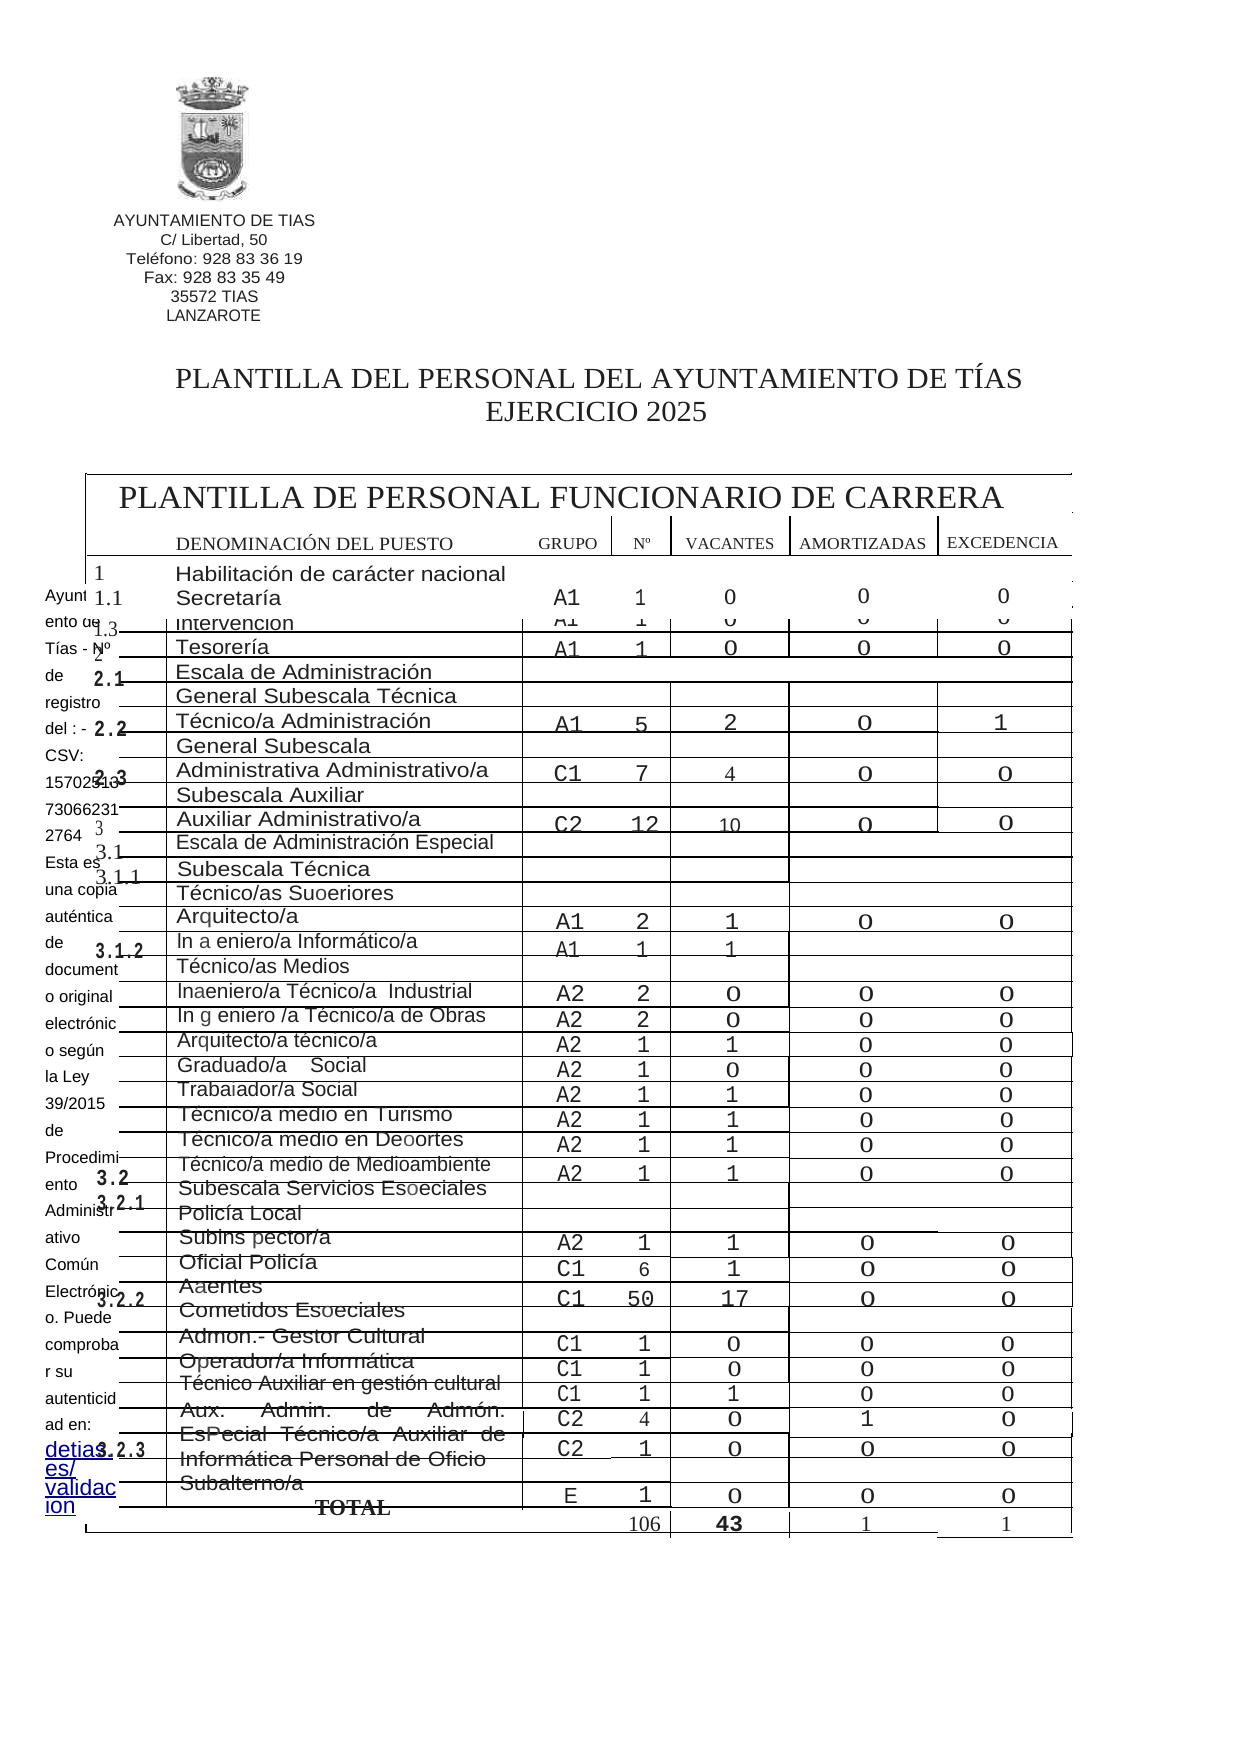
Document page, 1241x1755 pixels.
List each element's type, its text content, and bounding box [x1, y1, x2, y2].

text [1072, 1157, 1182, 1188]
text [1072, 1476, 1182, 1511]
text 3.2.2 [119, 1307, 147, 1315]
text o o [790, 1133, 1071, 1157]
text 3.1.1 [119, 883, 147, 889]
text o [790, 808, 937, 831]
text 3.2.2 [119, 1289, 147, 1306]
text Subins pector/a Oficial Policía Aaentes [179, 1225, 386, 1231]
text 3.2.3 [119, 1438, 147, 1458]
text [1072, 1326, 1182, 1357]
text o o [790, 907, 1071, 931]
text 1 [671, 1383, 789, 1407]
text [557, 1458, 670, 1462]
text A2 1 [556, 1082, 670, 1106]
text [790, 783, 937, 789]
text C1 1 [556, 1333, 670, 1357]
text [1072, 1132, 1182, 1157]
text [556, 902, 670, 906]
text o o [790, 1159, 1071, 1182]
text 1 [671, 937, 788, 955]
text 1 [671, 1158, 789, 1182]
text [1072, 802, 1182, 840]
text [1072, 1007, 1182, 1032]
text [1072, 753, 1182, 789]
text 3.1 [119, 858, 147, 864]
text [554, 701, 670, 706]
text 2.1 [119, 683, 147, 693]
text Técnico Auxiliar en gestión cultural [179, 1374, 517, 1382]
text o o [790, 1281, 1182, 1312]
text [671, 733, 788, 739]
text [671, 1458, 788, 1462]
text [556, 1326, 670, 1331]
text [671, 1183, 788, 1188]
table_cell Habilitación de carácter nacional Secretaría [168, 556, 523, 616]
text Subins pector/a Oficial Policía Aaentes [179, 1233, 386, 1256]
text A1 1 o o o [671, 619, 788, 631]
text A1 1 o o o [554, 619, 670, 631]
text C1 7 [553, 758, 670, 782]
text [1072, 1357, 1182, 1382]
text A2 1 [557, 1233, 670, 1256]
text A2 1 [557, 1057, 670, 1081]
text o [790, 758, 937, 782]
text [938, 733, 1071, 739]
text o [671, 1008, 789, 1031]
text [554, 802, 670, 806]
text Técnico/a medio en Turismo Técnico/a medio en Deoortes Técnico/a medio de Medioambiente Subescala Servicios Esoeciales Policía Local [177, 1183, 513, 1208]
text [671, 833, 788, 840]
text [556, 932, 670, 937]
text [671, 753, 788, 757]
text 1 [671, 1133, 789, 1157]
text o [790, 707, 937, 731]
text A2 1 [557, 1133, 670, 1157]
text [790, 932, 1071, 937]
text Cometidos Esoeciales Admon.- Gestor Cultural Operador/a Informática [179, 1307, 427, 1331]
text Aux. Admin. de Admón. EsPecial Técnico/a Auxiliar de Informática Personal de Oficio [179, 1398, 506, 1407]
text C1 1 [556, 1359, 670, 1382]
text [1073, 1032, 1182, 1057]
text o o [790, 1057, 1071, 1081]
text 1.3 [119, 633, 147, 641]
text Auxiliar Administrativo/a [176, 808, 427, 831]
text 17 [671, 1283, 789, 1306]
text Subescala Técnica [176, 858, 427, 881]
text A2 1 [557, 1158, 670, 1182]
table_cell AMORTIZADAS [791, 516, 937, 555]
text A2 2 [556, 982, 670, 1006]
text 2.1 [119, 667, 147, 681]
text [938, 701, 1071, 706]
text http://sede.ayuntamientodetias.es/validacion [45, 1442, 119, 1524]
text [1072, 1382, 1182, 1407]
text 1 [671, 1082, 788, 1106]
table_cell DENOMINACIÓN DEL PUESTO [168, 516, 523, 555]
text o [671, 982, 788, 1006]
table_cell 1 1.1 [87, 556, 167, 616]
text C2 1 [557, 1434, 670, 1458]
text o [938, 808, 1071, 832]
text 4 [671, 758, 788, 782]
text o o [790, 1082, 1071, 1107]
table_cell o [790, 556, 938, 616]
text A1 1 o o o [554, 658, 1071, 664]
text Escala de Administración [175, 660, 513, 681]
text [790, 956, 1071, 963]
text General Subescala [175, 733, 514, 757]
text Aux. Admin. de Admón. EsPecial Técnico/a Auxiliar de Informática Personal de Oficio [179, 1409, 506, 1432]
text TOTAL [312, 1508, 393, 1521]
text o o [790, 1358, 1071, 1382]
text o o [790, 1108, 1071, 1132]
text o o [790, 982, 1071, 1007]
text o o [790, 1033, 1072, 1056]
text [556, 1307, 670, 1312]
text lnaeniero/a Técnico/a Industrial [177, 982, 487, 1006]
text 3.1.2 [119, 956, 147, 966]
text [1072, 1082, 1182, 1107]
text o o [790, 1438, 1071, 1457]
text C1 6 [556, 1257, 670, 1281]
text o [938, 758, 1071, 782]
text [938, 802, 1071, 807]
text [790, 733, 937, 739]
text 35572 TIAS LANZAROTE [163, 287, 263, 325]
text Ayuntamiento de Tías - Nº de registro del : - CSV: 15702513730662312764 Esta es una copia auténtica de documento original electrónico según la Ley 39/2015 de Procedimiento Administrativo Común Electrónico. Puede comprobar su autenticidad en: [45, 585, 119, 1434]
text 1 [671, 1033, 789, 1056]
text Subalterno/a [179, 1471, 517, 1481]
text [671, 783, 788, 789]
text [1072, 937, 1182, 963]
text Arquitecto/a [176, 907, 427, 928]
text o o [790, 1483, 1071, 1507]
text [938, 753, 1071, 757]
text o [671, 1434, 788, 1457]
text Técnico/a Administración [175, 709, 514, 731]
text [557, 1183, 670, 1188]
table_cell 1 [612, 556, 671, 616]
text 2 [671, 707, 788, 731]
text [1072, 1107, 1182, 1132]
text A1 1 o o o [86, 556, 1072, 619]
text A1 1 o o o [790, 619, 937, 631]
text [1072, 701, 1182, 739]
text 3.2 [119, 1164, 147, 1182]
text C1 1 [557, 1383, 670, 1407]
text [1072, 1226, 1182, 1257]
text [790, 1183, 1071, 1188]
text 3.2 [119, 1172, 125, 1182]
text 1.2 [43, 584, 119, 1524]
text [671, 977, 788, 981]
text AYUNTAMIENTO DE TIAS [80, 211, 348, 230]
table_header PLANTILLA DE PERSONAL FUNCIONARIO DE CARRERA [87, 475, 1072, 516]
text PLANTILLA DEL PERSONAL DEL AYUNTAMIENTO DE TÍAS EJERCICIO 2025 [175, 361, 1026, 428]
text 3 [119, 815, 147, 831]
text A1 2 [556, 907, 670, 931]
text A1 1 o o o [938, 619, 1071, 631]
text o [671, 1057, 788, 1081]
text [1072, 1057, 1182, 1082]
text 1.3 [119, 619, 147, 631]
text Subalterno/a [179, 1483, 517, 1495]
text A1 1 o o o [938, 633, 1071, 656]
text Aux. Admin. de Admón. EsPecial Técnico/a Auxiliar de Informática Personal de Oficio [179, 1459, 506, 1470]
text 3.1.2 [119, 940, 147, 955]
text Escala de Administración Especial [176, 833, 517, 853]
text [790, 833, 1071, 840]
text TOTAL [312, 1495, 393, 1506]
text General Subescala Técnica [175, 683, 513, 706]
text [554, 733, 670, 739]
text [790, 701, 937, 706]
text 1 o [790, 1407, 1182, 1432]
text 1 [671, 1233, 788, 1257]
text [790, 977, 1071, 981]
text Técnico/a medio en Turismo Técnico/a medio en Deoortes Técnico/a medio de Medioambiente Subescala Servicios Esoeciales Policía Local [177, 1158, 513, 1182]
text A1 1 o o o [790, 633, 937, 656]
text Subins pector/a Oficial Policía Aaentes [179, 1257, 386, 1281]
text 10 [671, 808, 788, 831]
text [671, 1307, 788, 1312]
text o o [790, 1233, 1071, 1257]
text [553, 753, 670, 757]
text [1072, 977, 1182, 1007]
text [564, 1476, 670, 1481]
text E 1 [564, 1483, 670, 1506]
text [938, 783, 1071, 789]
text C2 12 [554, 808, 670, 831]
text A1 1 o o o [671, 633, 788, 656]
text A1 1 o o o [1072, 601, 1182, 632]
text 3.2.3 [119, 1459, 147, 1464]
text 2 [119, 641, 147, 656]
text o [671, 1333, 788, 1357]
text A2 2 [556, 1008, 670, 1031]
text o o [790, 1383, 1071, 1407]
text [671, 956, 788, 963]
text Técnico Auxiliar en gestión cultural [179, 1383, 517, 1395]
text Cometidos Esoeciales Admon.- Gestor Cultural Operador/a Informática [200, 1359, 427, 1372]
text o [671, 1358, 788, 1382]
text Técnico/a medio en Turismo Técnico/a medio en Deoortes Técnico/a medio de Medioambiente Subescala Servicios Esoeciales Policía Local [177, 1133, 513, 1157]
text Intervención [175, 619, 386, 631]
text C/ Libertad, 50 [79, 231, 348, 249]
text 3.2 [119, 1183, 147, 1190]
table_cell o [938, 556, 1072, 616]
text In g eniero /a Técnico/a de Obras [177, 1008, 487, 1031]
text Teléfono: 928 83 36 19 [80, 251, 348, 268]
table_cell VACANTES [672, 516, 789, 555]
text [1072, 902, 1182, 937]
text Arquitecto/a técnico/a [177, 1033, 487, 1056]
text Técnico/a medio en Turismo Técnico/a medio en Deoortes Técnico/a medio de Medioambiente Subescala Servicios Esoeciales Policía Local [177, 1209, 513, 1224]
text o o [790, 1008, 1071, 1032]
text 1 [671, 1108, 789, 1131]
text [790, 1226, 1071, 1232]
text A1 5 [554, 707, 670, 731]
text 3.2.1 [119, 1190, 147, 1208]
text A1 1 o o o [1072, 632, 1182, 664]
text 3.2.1 [119, 1209, 147, 1216]
text 2 [119, 658, 147, 666]
text 2.2 [119, 717, 147, 731]
text [1073, 1257, 1182, 1281]
text [671, 1226, 788, 1231]
text ln a eniero/a Informático/a [176, 932, 513, 955]
text 2.2 [119, 733, 147, 743]
table_cell EXCEDENCIA [939, 516, 1072, 555]
table_cell o [671, 556, 790, 616]
text [671, 1326, 788, 1331]
text 1 [671, 1258, 789, 1281]
text o o [790, 1333, 1071, 1357]
text [790, 802, 937, 806]
text [671, 1476, 788, 1482]
text [671, 932, 788, 937]
text [671, 802, 788, 806]
text Aux. Admin. de Admón. EsPecial Técnico/a Auxiliar de Informática Personal de Oficio [179, 1434, 506, 1458]
table_cell GRUPO [524, 516, 611, 555]
text C1 50 [556, 1283, 670, 1306]
text A1 1 [556, 937, 670, 955]
text o o [790, 1258, 1072, 1281]
text Trabaiador/a Social [177, 1082, 487, 1101]
table_cell [87, 516, 167, 555]
text Graduado/a Social [177, 1057, 487, 1081]
text A2 1 [556, 1033, 670, 1056]
text 3.1 [119, 840, 147, 856]
text A2 1 [557, 1108, 670, 1131]
text [790, 902, 1071, 906]
text 2.3 [119, 783, 147, 792]
text 1 [671, 907, 789, 931]
table_cell Nº [612, 516, 670, 555]
text [790, 1432, 1072, 1437]
text Técnico/a medio en Turismo Técnico/a medio en Deoortes Técnico/a medio de Medioambiente Subescala Servicios Esoeciales Policía Local [177, 1108, 513, 1131]
text 106 [628, 1511, 670, 1532]
text [671, 902, 789, 906]
text [1072, 1432, 1182, 1462]
text 43 1 1 [671, 1511, 1182, 1537]
text Cometidos Esoeciales Admon.- Gestor Cultural Operador/a Informática [179, 1333, 427, 1357]
text [671, 701, 788, 706]
text [790, 1326, 1071, 1332]
text [790, 937, 1071, 955]
text Técnico/as Medios [176, 956, 513, 978]
text 2.3 [119, 767, 147, 782]
text o [671, 1409, 789, 1432]
text [556, 977, 670, 981]
text Técnico/as Suoeriores [176, 883, 427, 906]
text Cometidos Esoeciales Admon.- Gestor Cultural Operador/a Informática [179, 1298, 427, 1306]
text [553, 783, 670, 789]
text 3.1.1 [119, 864, 147, 881]
text Subescala Auxiliar [176, 783, 427, 806]
text Administrativa Administrativo/a [175, 758, 514, 782]
text A1 1 o o o [554, 633, 670, 656]
text [790, 1476, 1071, 1482]
text Fax: 928 83 35 49 [80, 268, 348, 287]
text o [671, 1483, 788, 1507]
text [557, 1226, 670, 1231]
text [556, 956, 670, 963]
text C2 4 [557, 1409, 670, 1432]
text 1 [938, 707, 1071, 732]
text [790, 753, 937, 757]
text Subins pector/a Oficial Policía Aaentes [179, 1283, 386, 1298]
text [554, 833, 670, 840]
text 3 [119, 833, 147, 840]
table_cell A1 [524, 556, 612, 616]
text [790, 1458, 1071, 1462]
text Tesorería [175, 633, 386, 656]
